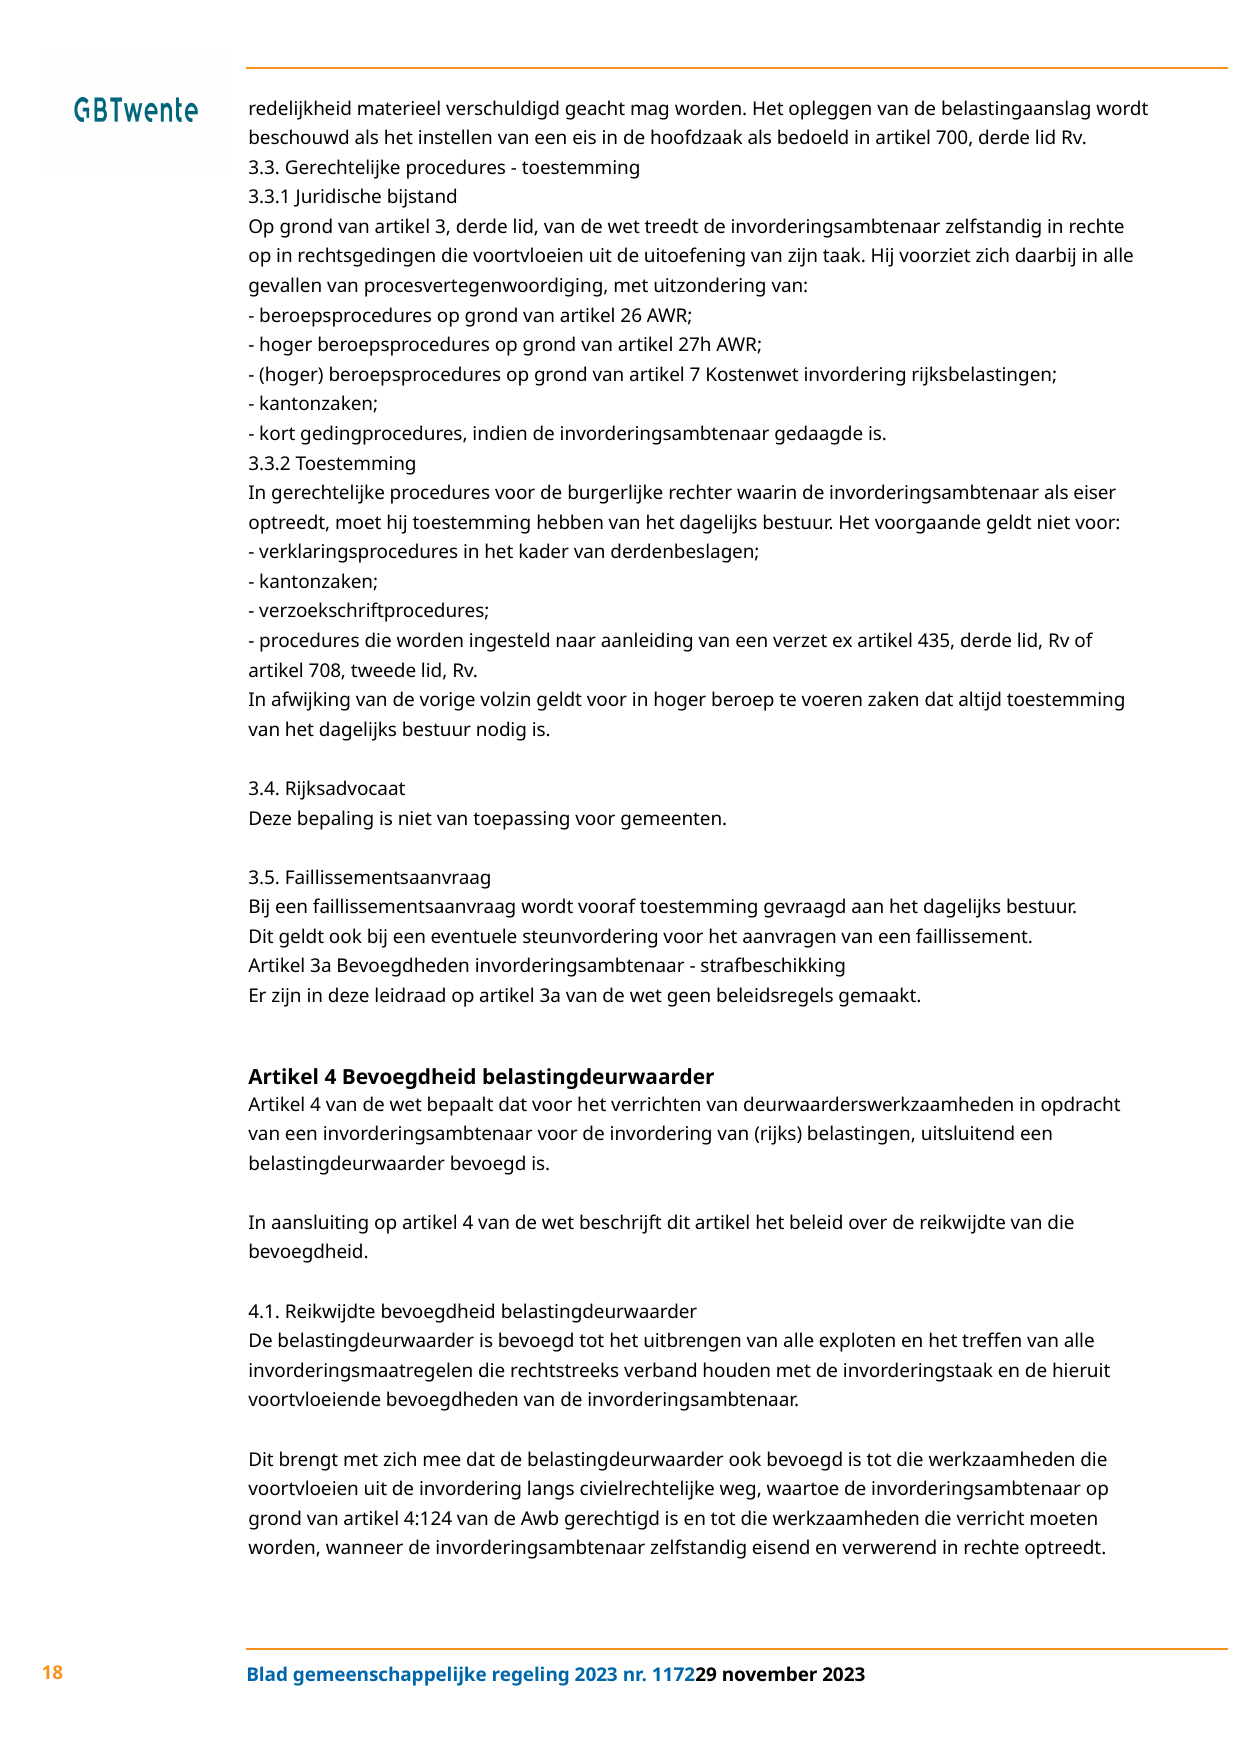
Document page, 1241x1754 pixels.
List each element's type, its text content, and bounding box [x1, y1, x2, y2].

text Bij een faillissementsaanvraag wordt vooraf toestemming gevraagd aan het dagelijks bestuur. [248, 893, 1152, 919]
text - kantonzaken; [248, 391, 1152, 416]
text - verklaringsprocedures in het kader van derdenbeslagen; [248, 538, 1152, 564]
text 3.3. Gerechtelijke procedures - toestemming [248, 154, 1152, 180]
text Deze bepaling is niet van toepassing voor gemeenten. [248, 805, 1152, 831]
text Artikel 3a Bevoegdheden invorderingsambtenaar - strafbeschikking [248, 953, 1152, 978]
text - verzoekschriftprocedures; [248, 598, 1152, 623]
text 4.1. Reikwijdte bevoegdheid belastingdeurwaarder [248, 1298, 1152, 1323]
text In aansluiting op artikel 4 van de wet beschrijft dit artikel het beleid over de reikwijdte van die bevoegdheid. [248, 1209, 1152, 1264]
text Artikel 4 Bevoegdheid belastingdeurwaarder [248, 1062, 1152, 1091]
text 3.4. Rijksadvocaat [248, 775, 1152, 801]
text 3.3.2 Toestemming [248, 450, 1152, 476]
text - kort gedingprocedures, indien de invorderingsambtenaar gedaagde is. [248, 420, 1152, 446]
text Er zijn in deze leidraad op artikel 3a van de wet geen beleidsregels gemaakt. [248, 982, 1152, 1008]
text 3.3.1 Juridische bijstand [248, 183, 1152, 209]
picture [41, 47, 231, 172]
text De belastingdeurwaarder is bevoegd tot het uitbrengen van alle exploten en het treffen van alle invorderingsmaatregelen die rechtstreeks verband houden met de invorderingstaak en de hieruit voortvloeiende bevoegdheden van de invorderingsambtenaar. [248, 1327, 1152, 1412]
text - (hoger) beroepsprocedures op grond van artikel 7 Kostenwet invordering rijksbelastingen; [248, 361, 1152, 387]
text In afwijking van de vorige volzin geldt voor in hoger beroep te voeren zaken dat altijd toestemming van het dagelijks bestuur nodig is. [248, 686, 1152, 742]
text - procedures die worden ingesteld naar aanleiding van een verzet ex artikel 435, derde lid, Rv of artikel 708, tweede lid, Rv. [248, 627, 1152, 683]
text - hoger beroepsprocedures op grond van artikel 27h AWR; [248, 331, 1152, 357]
text 3.5. Faillissementsaanvraag [248, 864, 1152, 890]
text Dit geldt ook bij een eventuele steunvordering voor het aanvragen van een faillissement. [248, 923, 1152, 949]
text redelijkheid materieel verschuldigd geacht mag worden. Het opleggen van de belastingaanslag wordt beschouwd als het instellen van een eis in de hoofdzaak als bedoeld in artikel 700, derde lid Rv. [248, 95, 1152, 150]
text - kantonzaken; [248, 568, 1152, 594]
text - beroepsprocedures op grond van artikel 26 AWR; [248, 302, 1152, 328]
text Artikel 4 van de wet bepaalt dat voor het verrichten van deurwaarderswerkzaamheden in opdracht van een invorderingsambtenaar voor de invordering van (rijks) belastingen, uitsluitend een belastingdeurwaarder bevoegd is. [248, 1091, 1152, 1176]
text Dit brengt met zich mee dat de belastingdeurwaarder ook bevoegd is tot die werkzaamheden die voortvloeien uit de invordering langs civielrechtelijke weg, waartoe de invorderingsambtenaar op grond van artikel 4:124 van de Awb gerechtigd is en tot die werkzaamheden die verricht moeten worden, wanneer de invorderingsambtenaar zelfstandig eisend en verwerend in rechte optreedt. [248, 1446, 1152, 1560]
text Op grond van artikel 3, derde lid, van de wet treedt de invorderingsambtenaar zelfstandig in rechte op in rechtsgedingen die voortvloeien uit de uitoefening van zijn taak. Hij voorziet zich daarbij in alle gevallen van procesvertegenwoordiging, met uitzondering van: [248, 213, 1152, 298]
text In gerechtelijke procedures voor de burgerlijke rechter waarin de invorderingsambtenaar als eiser optreedt, moet hij toestemming hebben van het dagelijks bestuur. Het voorgaande geldt niet voor: [248, 479, 1152, 535]
